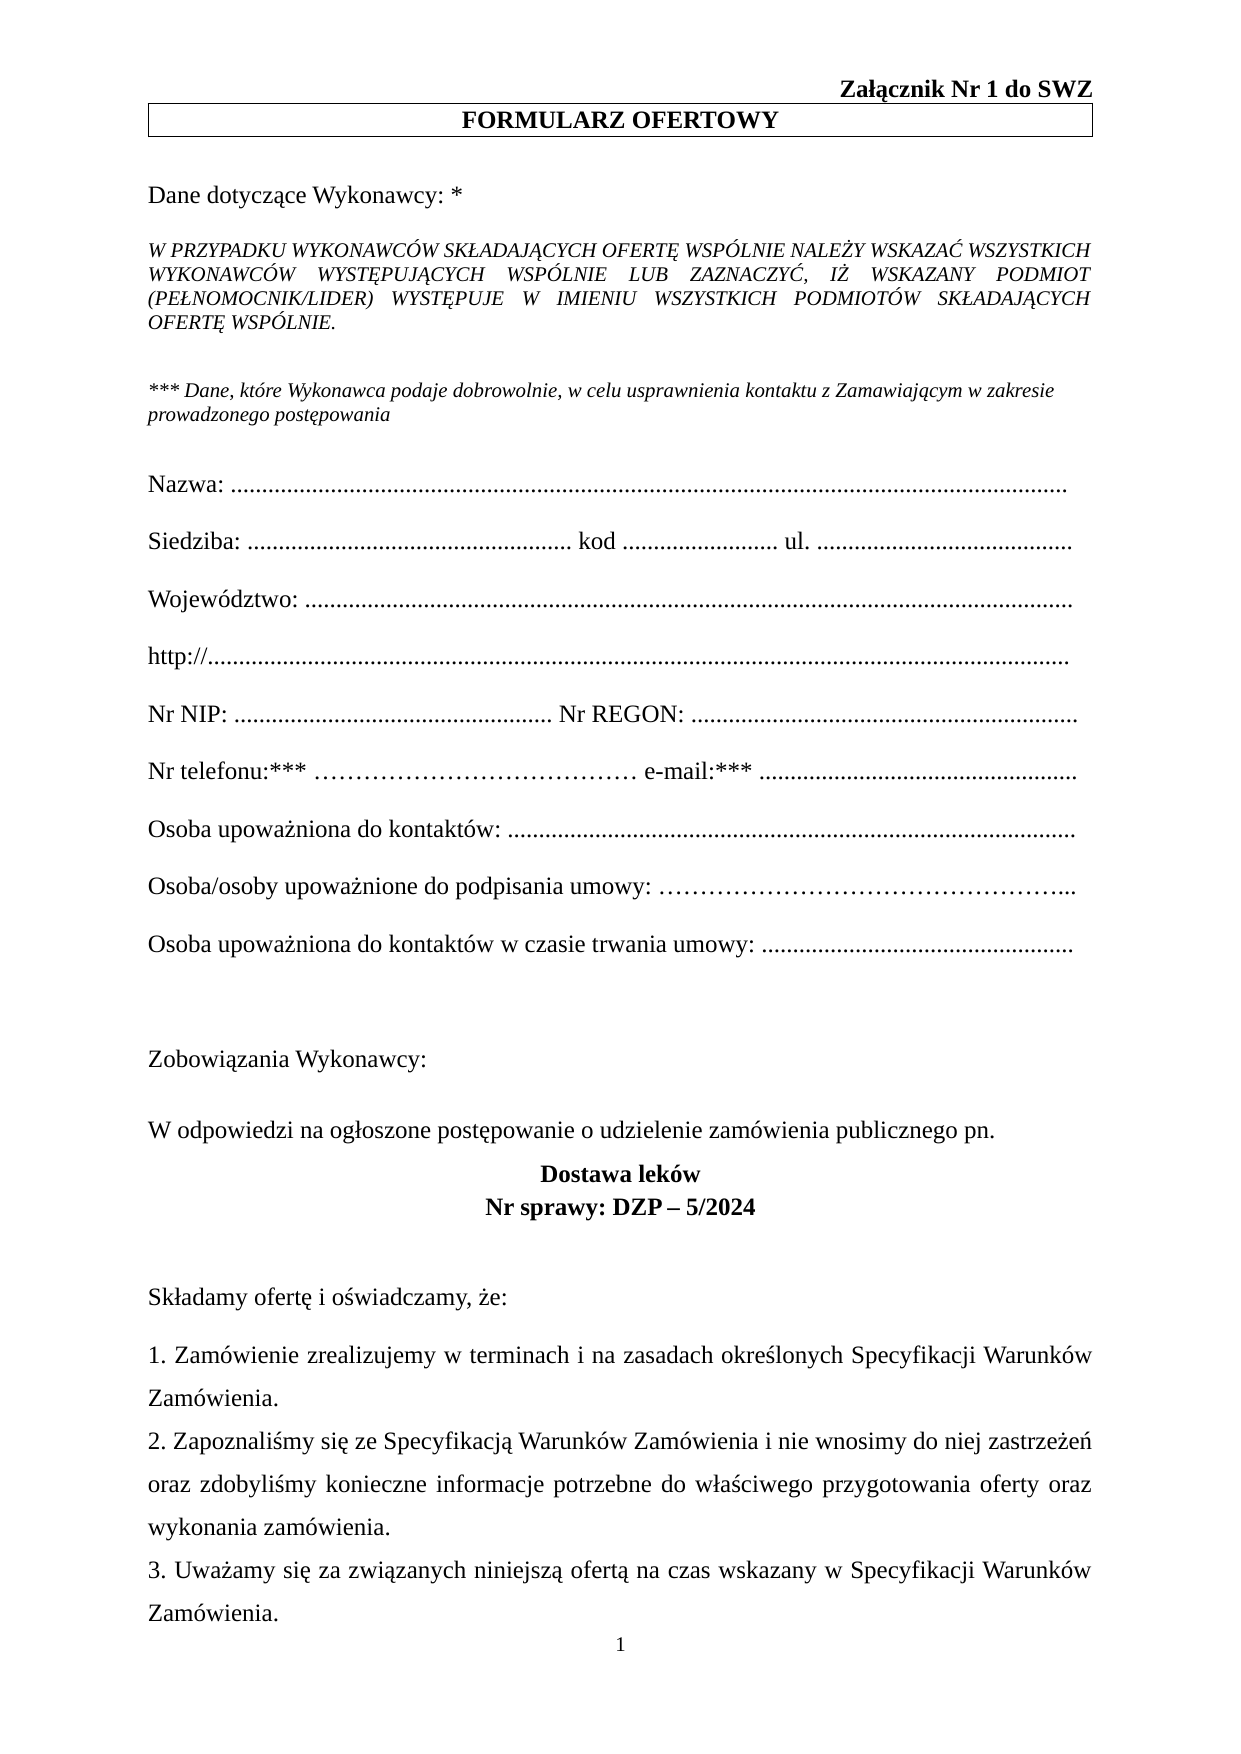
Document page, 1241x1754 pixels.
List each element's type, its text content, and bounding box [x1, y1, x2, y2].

text Nr NIP: ................................................... Nr REGON: .............................................................. [148, 699, 1093, 727]
text Nr sprawy: DZP – 5/2024 [148, 1192, 1093, 1221]
text Województwo: ........................................................................................................................... [148, 584, 1093, 612]
text http://.......................................................................................................................................... [148, 641, 1093, 670]
text Nr telefonu:*** ………………………………… e-mail:*** ................................................... [148, 756, 1093, 785]
text *** Dane, które Wykonawca podaje dobrowolnie, w celu usprawnienia kontaktu z Zamawiającym w zakresie prowadzonego postępowania [148, 377, 1093, 426]
text W odpowiedzi na ogłoszone postępowanie o udzielenie zamówienia publicznego pn. [148, 1116, 1093, 1144]
subtitle Załącznik Nr 1 do SWZ [738, 74, 1093, 102]
text Osoba/osoby upoważnione do podpisania umowy: …………………………………………... [148, 871, 1093, 900]
text Składamy ofertę i oświadczamy, że: [148, 1282, 1093, 1311]
text W przypadku Wykonawców składających ofertę wspólnie należy wskazać wszystkich Wykonawców występujących wspólnie lub zaznaczyć, iż wskazany podmiot (Pełnomocnik/Lider) występuje w imieniu wszystkich podmiotów składających ofertę wspólnie. [148, 238, 1093, 334]
subtitle Zobowiązania Wykonawcy: [148, 1044, 1093, 1072]
text Osoba upoważniona do kontaktów: ........................................................................................... [148, 814, 1093, 842]
text 1. Zamówienie zrealizujemy w terminach i na zasadach określonych Specyfikacji Warunków Zamówienia. [148, 1340, 1093, 1412]
text Siedziba: .................................................... kod ......................... ul. ......................................... [148, 526, 1093, 555]
subtitle Dane dotyczące Wykonawcy: * [148, 181, 1093, 209]
subtitle FORMULARZ OFERTOWY [149, 104, 1092, 136]
text Nazwa: ...................................................................................................................................... [148, 469, 1093, 497]
text Dostawa leków [148, 1159, 1093, 1187]
text Osoba upoważniona do kontaktów w czasie trwania umowy: .................................................. [148, 929, 1093, 957]
text 2. Zapoznaliśmy się ze Specyfikacją Warunków Zamówienia i nie wnosimy do niej zastrzeżeń oraz zdobyliśmy konieczne informacje potrzebne do właściwego przygotowania oferty oraz wykonania zamówienia. [148, 1426, 1093, 1541]
text 3. Uważamy się za związanych niniejszą ofertą na czas wskazany w Specyfikacji Warunków Zamówienia. [148, 1555, 1093, 1627]
